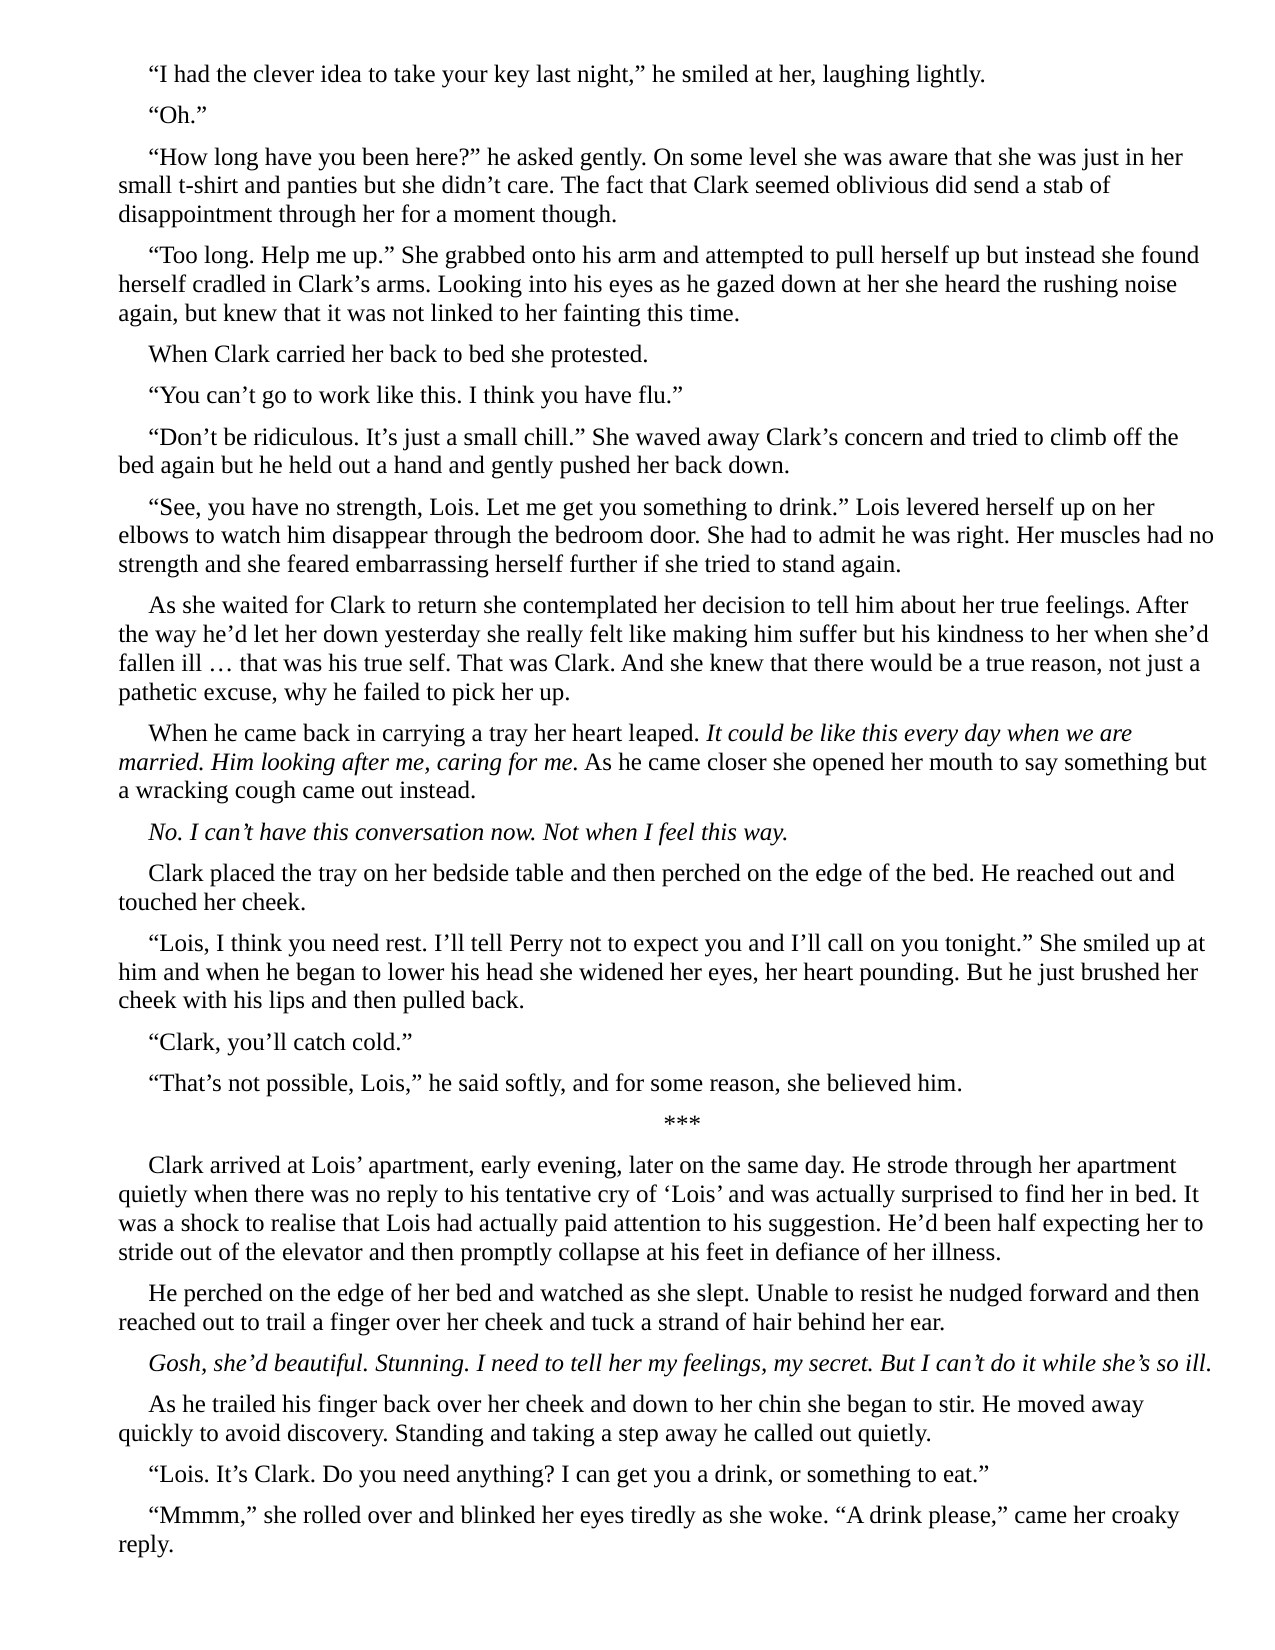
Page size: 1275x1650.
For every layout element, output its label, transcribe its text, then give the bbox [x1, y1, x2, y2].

text “Lois. It’s Clark. Do you need anything? I can get you a drink, or something to eat.” [118, 1459, 1216, 1488]
text “Oh.” [118, 100, 1216, 129]
text Clark placed the tray on her bedside table and then perched on the edge of the bed. He reached out and touched her cheek. [118, 858, 1216, 915]
text “How long have you been here?” he asked gently. On some level she was aware that she was just in her small t-shirt and panties but she didn’t care. The fact that Clark seemed oblivious did send a stab of disappointment through her for a moment though. [118, 142, 1216, 228]
text “Too long. Help me up.” She grabbed onto his arm and attempted to pull herself up but instead she found herself cradled in Clark’s arms. Looking into his eyes as he gazed down at her she heard the rushing noise again, but knew that it was not linked to her fainting this time. [118, 240, 1216, 327]
text No. I can’t have this conversation now. Not when I feel this way. [118, 817, 1216, 845]
text “Don’t be ridiculous. It’s just a small chill.” She waved away Clark’s concern and tried to climb off the bed again but he held out a hand and gently pushed her back down. [118, 422, 1216, 479]
text “Clark, you’ll catch cold.” [118, 1027, 1216, 1055]
text When Clark carried her back to bed she protested. [118, 339, 1216, 368]
text He perched on the edge of her bed and watched as she slept. Unable to resist he nudged forward and then reached out to trail a finger over her cheek and tuck a strand of hair behind her ear. [118, 1278, 1216, 1335]
text As she waited for Clark to return she contemplated her decision to tell him about her true feelings. After the way he’d let her down yesterday she really felt like making him suffer but his kindness to her when she’d fallen ill … that was his true self. That was Clark. And she knew that there would be a true reason, not just a pathetic excuse, why he failed to pick her up. [118, 590, 1216, 705]
text Clark arrived at Lois’ apartment, early evening, later on the same day. He strode through her apartment quietly when there was no reply to his tentative cry of ‘Lois’ and was actually surprised to find her in bed. It was a shock to realise that Lois had actually paid attention to his suggestion. He’d been half expecting her to stride out of the elevator and then promptly collapse at his feet in defiance of her illness. [118, 1150, 1216, 1265]
text As he trailed his finger back over her cheek and down to her chin she began to stir. He moved away quickly to avoid discovery. Standing and taking a step away he called out quietly. [118, 1389, 1216, 1447]
text When he came back in carrying a tray her heart leaped. It could be like this every day when we are married. Him looking after me, caring for me. As he came closer she opened her mouth to say something but a wracking cough came out instead. [118, 718, 1216, 804]
text “I had the clever idea to take your key last night,” he smiled at her, laughing lightly. [118, 59, 1216, 88]
text “That’s not possible, Lois,” he said softly, and for some reason, she believed him. [118, 1068, 1216, 1097]
text Gosh, she’d beautiful. Stunning. I need to tell her my feelings, my secret. But I can’t do it while she’s so ill. [118, 1348, 1216, 1377]
text “See, you have no strength, Lois. Let me get you something to drink.” Lois levered herself up on her elbows to watch him disappear through the bedroom door. She had to admit he was right. Her muscles had no strength and she feared embarrassing herself further if she tried to stand again. [118, 492, 1216, 578]
text “Mmmm,” she rolled over and blinked her eyes tiredly as she woke. “A drink please,” came her croaky reply. [118, 1500, 1216, 1558]
text “You can’t go to work like this. I think you have flu.” [118, 380, 1216, 409]
text *** [118, 1109, 1216, 1138]
text “Lois, I think you need rest. I’ll tell Perry not to expect you and I’ll call on you tonight.” She smiled up at him and when he began to lower his head she widened her eyes, her heart pounding. But he just brushed her cheek with his lips and then pulled back. [118, 928, 1216, 1014]
